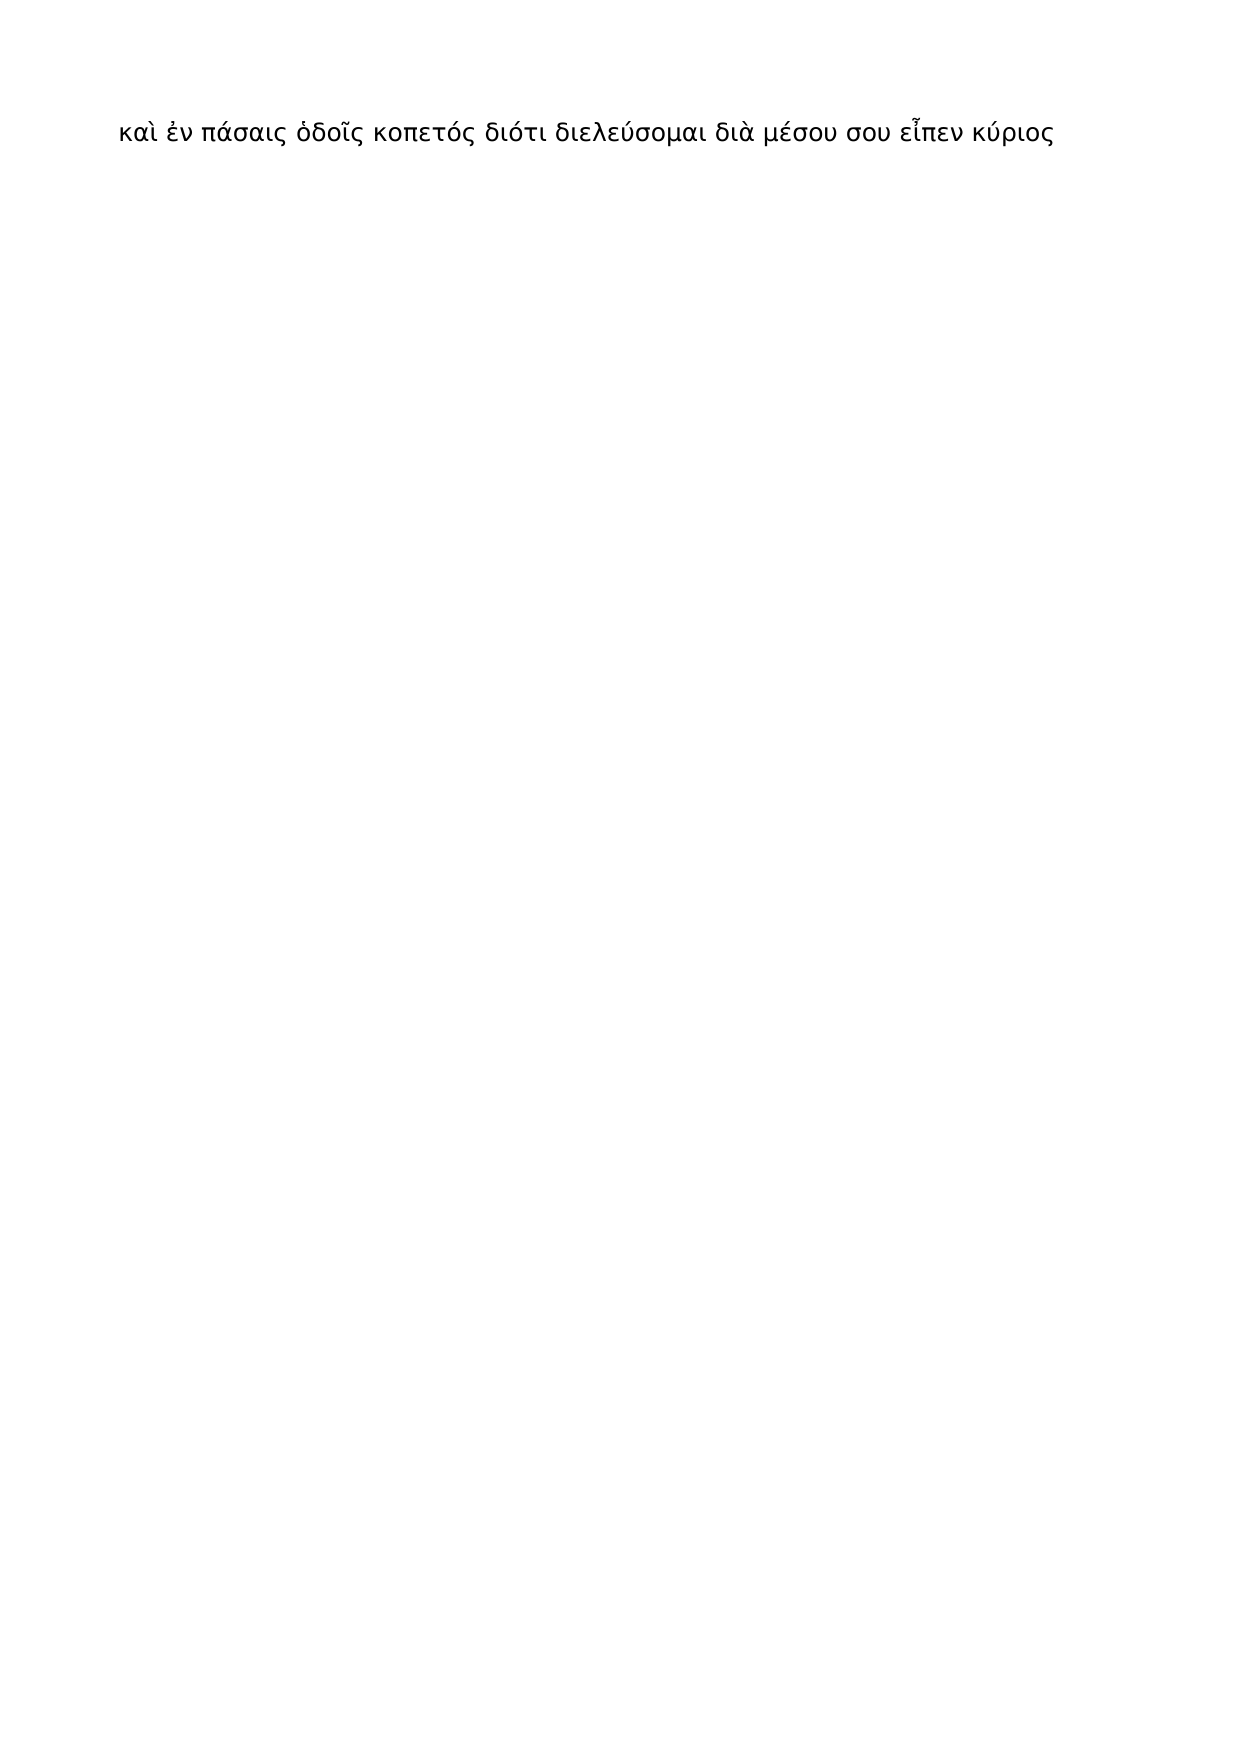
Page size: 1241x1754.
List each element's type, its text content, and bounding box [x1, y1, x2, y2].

text καὶ ἐν πάσαις ὁδοῖς κοπετός διότι διελεύσομαι διὰ μέσου σου εἶπεν κύριος [118, 118, 1122, 147]
